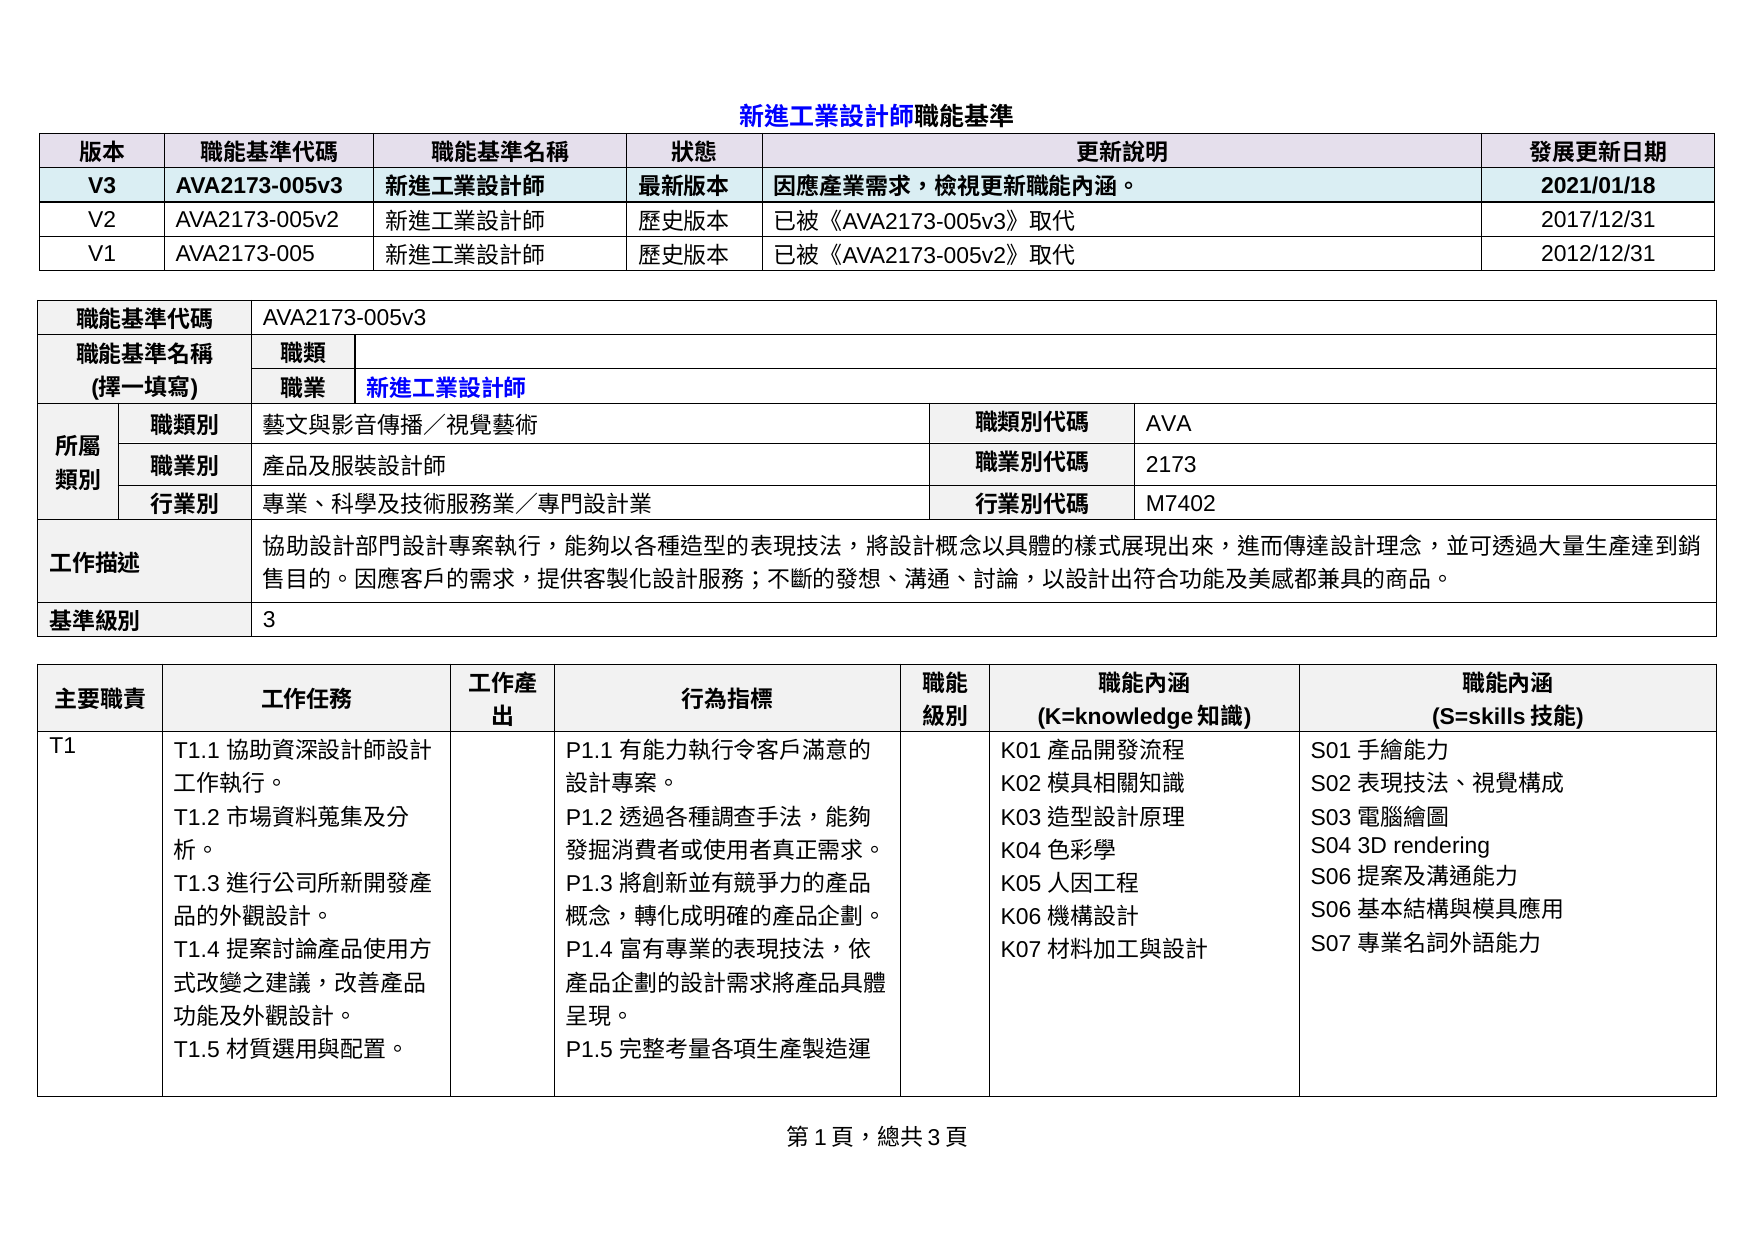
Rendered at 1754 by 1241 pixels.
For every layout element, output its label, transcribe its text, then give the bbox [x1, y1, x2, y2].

table_cell 新進工業設計師 [374, 168, 626, 201]
table_cell AVA2173-005 [165, 237, 373, 270]
table_cell 職能基準名稱 (擇一填寫) [38, 335, 251, 403]
table_cell S01 手繪能力 S02 表現技法、視覺構成 S03 電腦繪圖 S04 3D rendering S06 提案及溝通能力 S06 基本結構與模具應用 S07 專業名詞外語能力 [1300, 732, 1716, 1096]
table_cell 已被《AVA2173-005v3》取代 [763, 203, 1481, 236]
table_header 更新說明 [763, 134, 1481, 167]
table_cell [356, 335, 1716, 368]
table_cell 最新版本 [627, 168, 762, 201]
table_cell 新進工業設計師 [356, 369, 1716, 403]
table_cell M7402 [1135, 486, 1716, 519]
table_cell 職業別代碼 [930, 444, 1134, 485]
table_header 職能基準代碼 [38, 301, 251, 334]
table_cell 專業、科學及技術服務業／專門設計業 [252, 486, 929, 519]
table_cell K01 產品開發流程 K02 模具相關知識 K03 造型設計原理 K04 色彩學 K05 人因工程 K06 機構設計 K07 材料加工與設計 [990, 732, 1299, 1096]
table_cell 所屬類別 [38, 404, 118, 519]
table_cell AVA [1135, 404, 1716, 442]
table_cell V1 [40, 237, 164, 270]
table_header 工作產出 [451, 665, 554, 731]
table_header 工作任務 [163, 665, 450, 731]
table_cell 行業別 [119, 486, 251, 519]
table_cell 職類別 [119, 404, 251, 442]
table_cell 新進工業設計師 [374, 203, 626, 236]
table_header 版本 [40, 134, 164, 167]
table_cell 職業別 [119, 444, 251, 485]
table_cell [451, 732, 554, 1096]
table_header 職能內涵 (S=skills技能) [1300, 665, 1716, 731]
table_cell T1.1 協助資深設計師設計工作執行。 T1.2 市場資料蒐集及分析。 T1.3 進行公司所新開發產品的外觀設計。 T1.4 提案討論產品使用方式改變之建議，改善產品功能及外觀設計。 T1.5 材質選用與配置。 [163, 732, 450, 1096]
table_cell 已被《AVA2173-005v2》取代 [763, 237, 1481, 270]
table_header 狀態 [627, 134, 762, 167]
table_cell 歷史版本 [627, 203, 762, 236]
table_cell 協助設計部門設計專案執行，能夠以各種造型的表現技法，將設計概念以具體的樣式展現出來，進而傳達設計理念，並可透過大量生產達到銷售目的。因應客戶的需求，提供客製化設計服務；不斷的發想、溝通、討論，以設計出符合功能及美感都兼具的商品。 [252, 520, 1716, 602]
table_cell 職類 [252, 335, 354, 368]
table_cell [901, 732, 989, 1096]
table_header 主要職責 [38, 665, 162, 731]
table_cell 因應產業需求，檢視更新職能內涵。 [763, 168, 1481, 201]
table_header 職能級別 [901, 665, 989, 731]
table_cell V2 [40, 203, 164, 236]
table_cell 職業 [252, 369, 354, 403]
table_cell AVA2173-005v3 [165, 168, 373, 201]
table_cell 工作描述 [38, 520, 251, 602]
table_cell 藝文與影音傳播／視覺藝術 [252, 404, 929, 442]
table_header 行為指標 [555, 665, 900, 731]
table_cell 2017/12/31 [1482, 203, 1714, 236]
table_cell 歷史版本 [627, 237, 762, 270]
table_header 發展更新日期 [1482, 134, 1714, 167]
table_header 職能基準代碼 [165, 134, 373, 167]
text 新進工業設計師職能基準 [118, 97, 1636, 133]
table_header AVA2173-005v3 [252, 301, 1716, 334]
table_cell 2012/12/31 [1482, 237, 1714, 270]
table_cell AVA2173-005v2 [165, 203, 373, 236]
table_cell 基準級別 [38, 603, 251, 636]
table_cell 新進工業設計師 [374, 237, 626, 270]
table_cell 產品及服裝設計師 [252, 444, 929, 485]
table_cell P1.1 有能力執行令客戶滿意的設計專案。 P1.2 透過各種調查手法，能夠發掘消費者或使用者真正需求。 P1.3 將創新並有競爭力的產品概念，轉化成明確的產品企劃。 P1.4 富有專業的表現技法，依產品企劃的設計需求將產品具體呈現。 P1.5 完整考量各項生產製造運 [555, 732, 900, 1096]
table_cell V3 [40, 168, 164, 201]
table_cell 2173 [1135, 444, 1716, 485]
table_cell 2021/01/18 [1482, 168, 1714, 201]
table_header 職能內涵 (K=knowledge知識) [990, 665, 1299, 731]
table_cell 3 [252, 603, 1716, 636]
table_cell 行業別代碼 [930, 486, 1134, 519]
table_cell 職類別代碼 [930, 404, 1134, 442]
table_cell T1 [38, 732, 162, 1096]
table_header 職能基準名稱 [374, 134, 626, 167]
